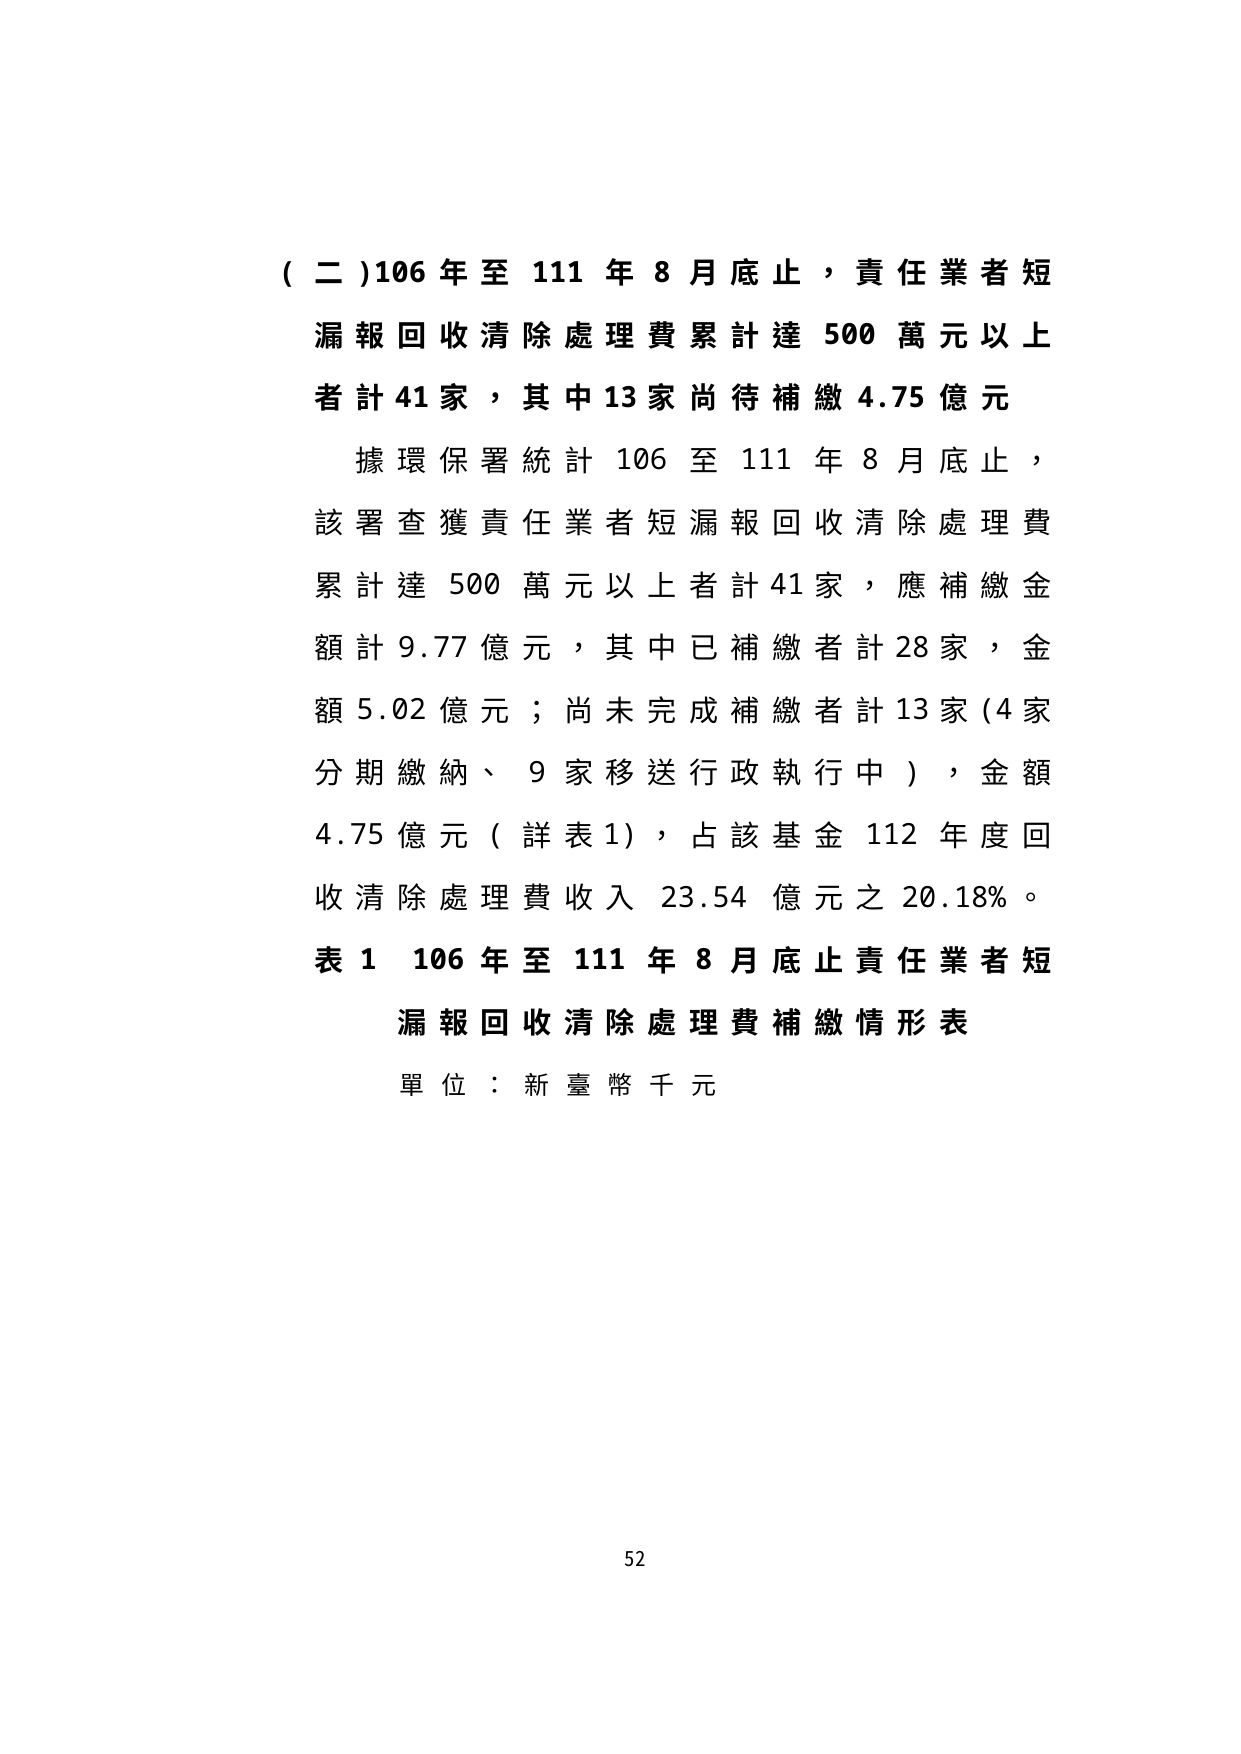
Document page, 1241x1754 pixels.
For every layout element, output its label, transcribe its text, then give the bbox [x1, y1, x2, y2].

text 表1 106年至111年8月底止責任業者短漏報回收清除處理費補繳情形表 單位：新臺幣千元 [271, 917, 1058, 1104]
text 據環保署統計106至111年8月底止，該署查獲責任業者短漏報回收清除處理費累計達500萬元以上者計41家，應補繳金額計9.77億元，其中已補繳者計28家，金額5.02億元；尚未完成補繳者計13家(4家分期繳納、9家移送行政執行中)，金額4.75億元(詳表1)，占該基金112年度回收清除處理費收入23.54億元之20.18%。 [271, 417, 1058, 917]
text (二)106年至111年8月底止，責任業者短漏報回收清除處理費累計達500萬元以上者計41家，其中13家尚待補繳4.75億元 [242, 229, 1058, 417]
